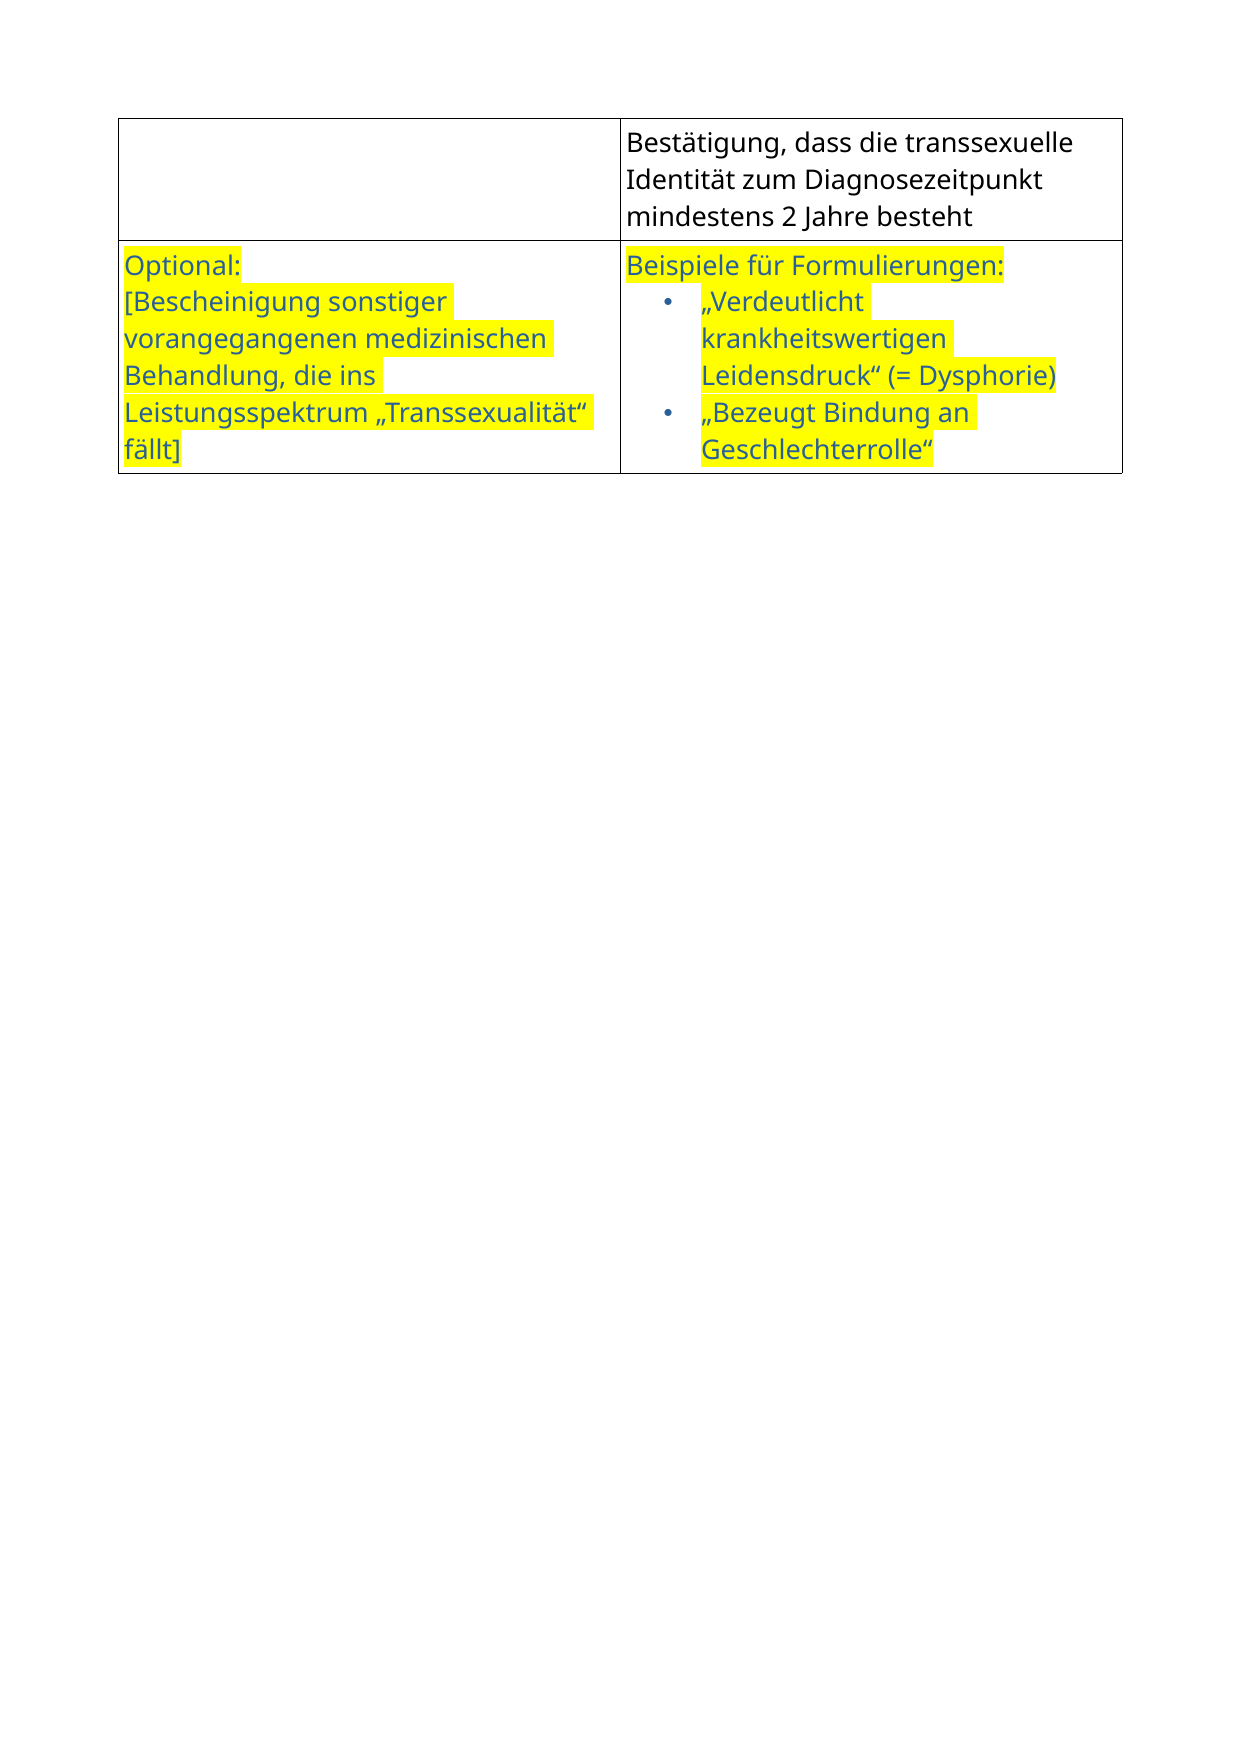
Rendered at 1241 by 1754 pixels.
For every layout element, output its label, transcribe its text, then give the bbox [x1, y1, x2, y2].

table_cell Bestätigung, dass die transsexuelle Identität zum Diagnosezeitpunkt mindestens 2 Jahre besteht [621, 119, 1122, 240]
table_cell [119, 119, 620, 240]
table_cell Beispiele für Formulierungen: „Verdeutlicht krankheitswertigen Leidensdruck“ (= Dysphorie) „Bezeugt Bindung an Geschlechterrolle“ [621, 241, 1122, 473]
table_cell Optional: [Bescheinigung sonstiger vorangegangenen medizinischen Behandlung, die ins Leistungsspektrum „Transsexualität“ fällt] [119, 241, 620, 473]
